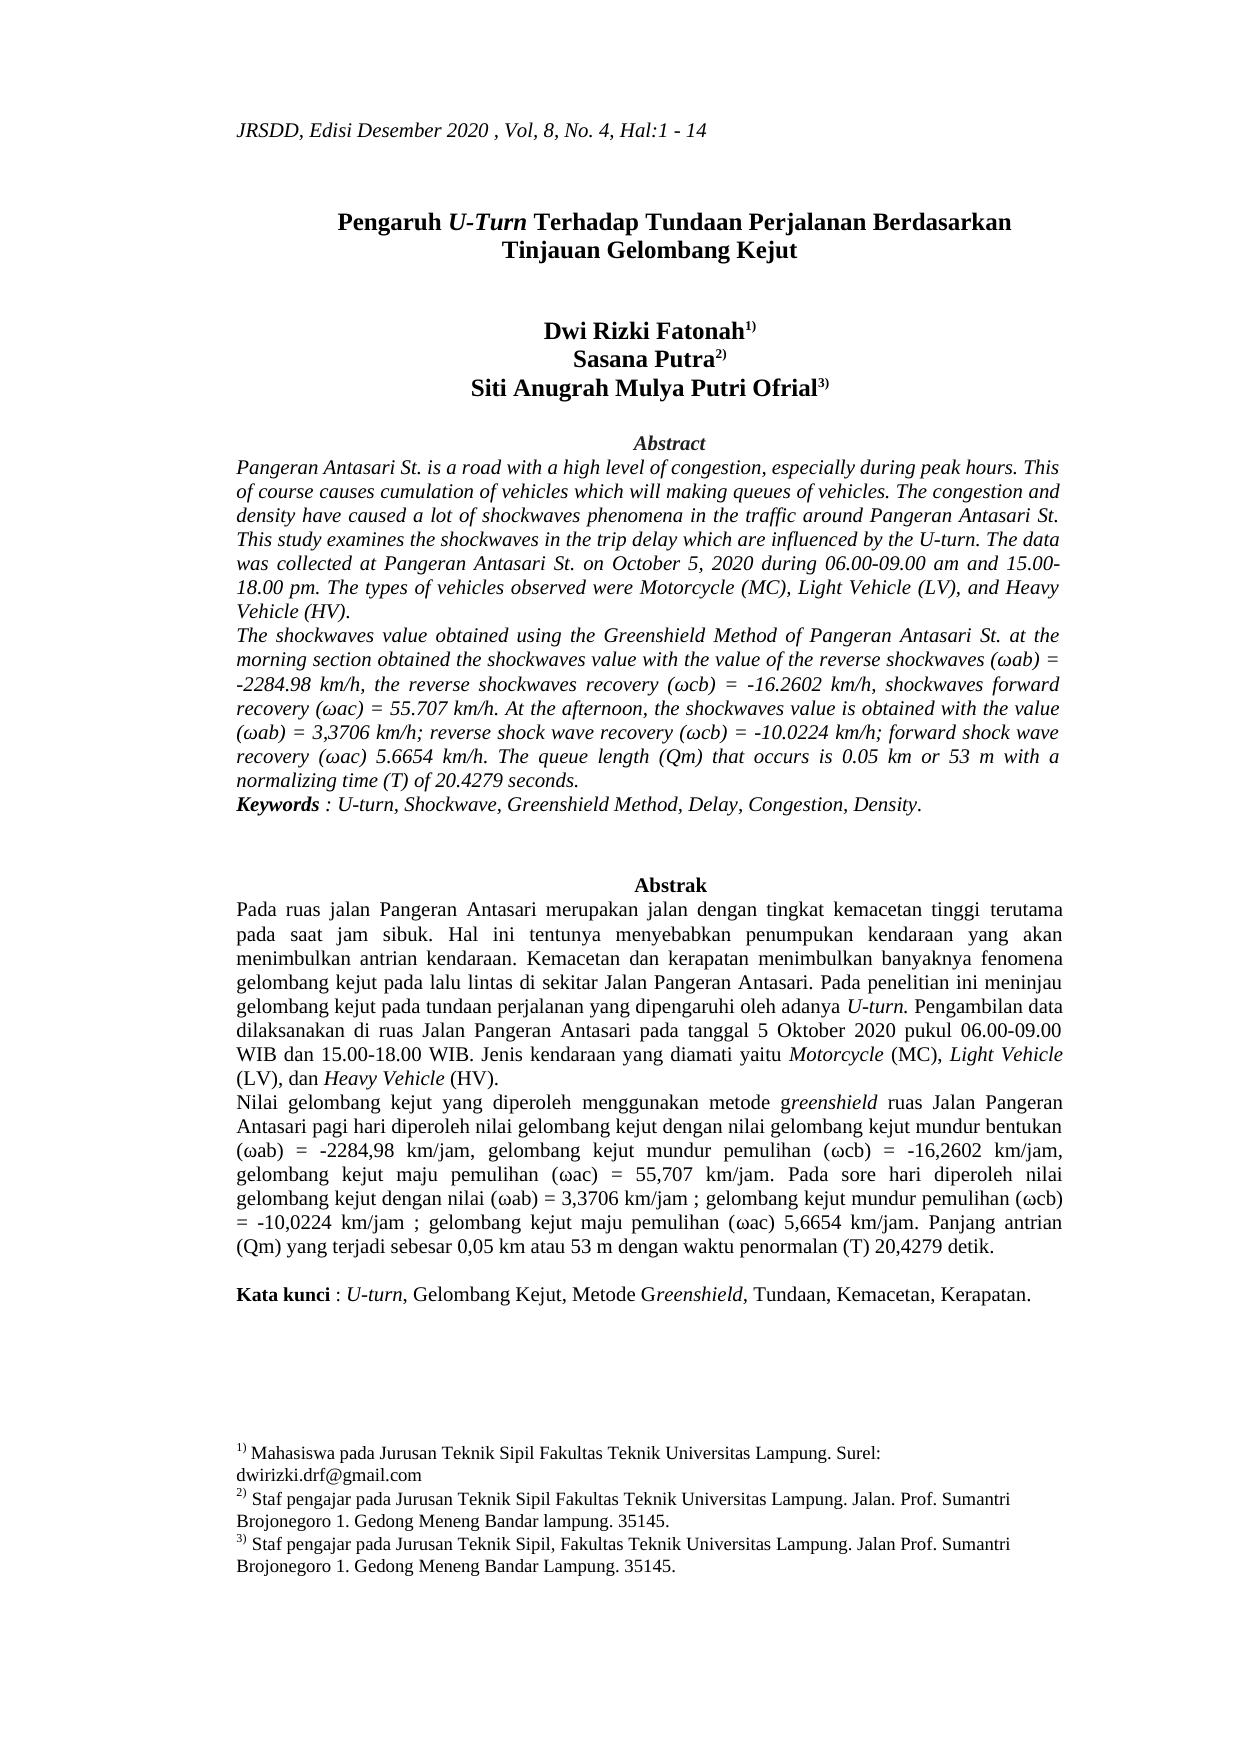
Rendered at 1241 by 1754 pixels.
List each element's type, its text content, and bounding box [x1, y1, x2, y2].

text The shockwaves value obtained using the Greenshield Method of Pangeran Antasari St. at the morning section obtained the shockwaves value with the value of the reverse shockwaves (ωab) = -2284.98 km/h, the reverse shockwaves recovery (ωcb) = -16.2602 km/h, shockwaves forward recovery (ωac) = 55.707 km/h. At the afternoon, the shockwaves value is obtained with the value (ωab) = 3,3706 km/h; reverse shock wave recovery (ωcb) = -10.0224 km/h; forward shock wave recovery (ωac) 5.6654 km/h. The queue length (Qm) that occurs is 0.05 km or 53 m with a normalizing time (T) of 20.4279 seconds. [236, 623, 1063, 792]
text Siti Anugrah Mulya Putri Ofrial) [236, 373, 1063, 402]
text Nilai gelombang kejut yang diperoleh menggunakan metode greenshield ruas Jalan Pangeran Antasari pagi hari diperoleh nilai gelombang kejut dengan nilai gelombang kejut mundur bentukan (ωab) = -2284,98 km/jam, gelombang kejut mundur pemulihan (ωcb) = -16,2602 km/jam, gelombang kejut maju pemulihan (ωac) = 55,707 km/jam. Pada sore hari diperoleh nilai gelombang kejut dengan nilai (ωab) = 3,3706 km/jam ; gelombang kejut mundur pemulihan (ωcb) = -10,0224 km/jam ; gelombang kejut maju pemulihan (ωac) 5,6654 km/jam. Panjang antrian (Qm) yang terjadi sebesar 0,05 km atau 53 m dengan waktu penormalan (T) 20,4279 detik. [236, 1090, 1063, 1258]
text Pangeran Antasari St. is a road with a high level of congestion, especially during peak hours. This of course causes cumulation of vehicles which will making queues of vehicles. The congestion and density have caused a lot of shockwaves phenomena in the traffic around Pangeran Antasari St. This study examines the shockwaves in the trip delay which are influenced by the U-turn. The data was collected at Pangeran Antasari St. on October 5, 2020 during 06.00-09.00 am and 15.00-18.00 pm. The types of vehicles observed were Motorcycle (MC), Light Vehicle (LV), and Heavy Vehicle (HV). [236, 455, 1063, 623]
text Keywords : U-turn, Shockwave, Greenshield Method, Delay, Congestion, Density. [236, 792, 1063, 816]
text Abstract [236, 431, 1063, 455]
text Sasana Putra) [236, 344, 1063, 373]
text Pengaruh U-Turn Terhadap Tundaan Perjalanan Berdasarkan Tinjauan Gelombang Kejut [236, 207, 1063, 264]
text ) Staf pengajar pada Jurusan Teknik Sipil Fakultas Teknik Universitas Lampung. Jalan. Prof. Sumantri Brojonegoro 1. Gedong Meneng Bandar lampung. 35145. [236, 1486, 1063, 1531]
text Abstrak [236, 873, 1063, 897]
text ) Mahasiswa pada Jurusan Teknik Sipil Fakultas Teknik Universitas Lampung. Surel: dwirizki.drf@gmail.com [236, 1440, 1063, 1486]
text Dwi Rizki Fatonah) [236, 316, 1063, 344]
text ) Staf pengajar pada Jurusan Teknik Sipil, Fakultas Teknik Universitas Lampung. Jalan Prof. Sumantri Brojonegoro 1. Gedong Meneng Bandar Lampung. 35145. [236, 1531, 1063, 1577]
text Kata kunci : U-turn, Gelombang Kejut, Metode Greenshield, Tundaan, Kemacetan, Kerapatan. [236, 1282, 1063, 1306]
text Pada ruas jalan Pangeran Antasari merupakan jalan dengan tingkat kemacetan tinggi terutama pada saat jam sibuk. Hal ini tentunya menyebabkan penumpukan kendaraan yang akan menimbulkan antrian kendaraan. Kemacetan dan kerapatan menimbulkan banyaknya fenomena gelombang kejut pada lalu lintas di sekitar Jalan Pangeran Antasari. Pada penelitian ini meninjau gelombang kejut pada tundaan perjalanan yang dipengaruhi oleh adanya U-turn. Pengambilan data dilaksanakan di ruas Jalan Pangeran Antasari pada tanggal 5 Oktober 2020 pukul 06.00-09.00 WIB dan 15.00-18.00 WIB. Jenis kendaraan yang diamati yaitu Motorcycle (MC), Light Vehicle (LV), dan Heavy Vehicle (HV). [236, 897, 1063, 1090]
